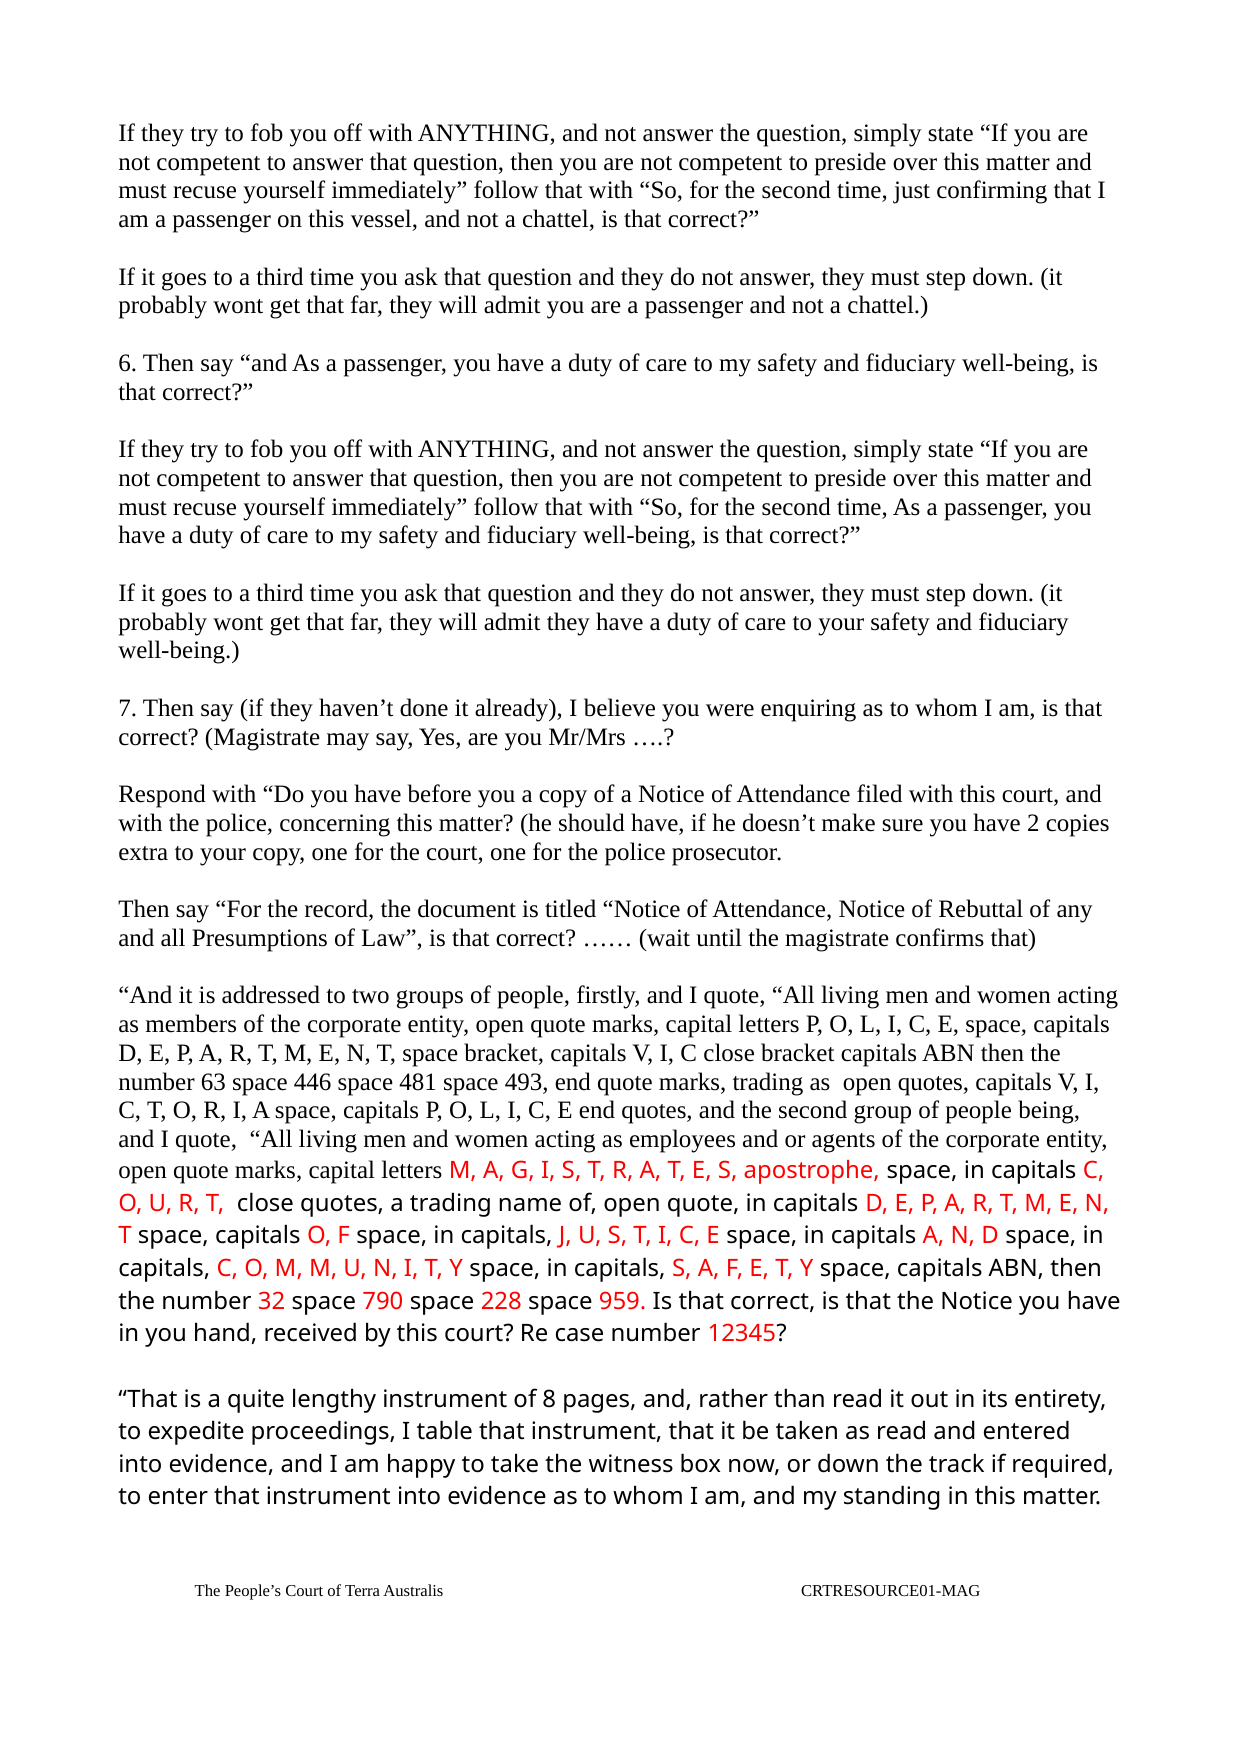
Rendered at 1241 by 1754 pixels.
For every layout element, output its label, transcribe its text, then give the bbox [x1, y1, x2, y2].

text If they try to fob you off with ANYTHING, and not answer the question, simply state “If you are not competent to answer that question, then you are not competent to preside over this matter and must recuse yourself immediately” follow that with “So, for the second time, just confirming that I am a passenger on this vessel, and not a chattel, is that correct?” [118, 118, 1122, 233]
text If they try to fob you off with ANYTHING, and not answer the question, simply state “If you are not competent to answer that question, then you are not competent to preside over this matter and must recuse yourself immediately” follow that with “So, for the second time, As a passenger, you have a duty of care to my safety and fiduciary well-being, is that correct?” [118, 434, 1122, 549]
text 7. Then say (if they haven’t done it already), I believe you were enquiring as to whom I am, is that correct? (Magistrate may say, Yes, are you Mr/Mrs ….? [118, 693, 1122, 751]
text If it goes to a third time you ask that question and they do not answer, they must step down. (it probably wont get that far, they will admit you are a passenger and not a chattel.) [118, 262, 1122, 319]
text 6. Then say “and As a passenger, you have a duty of care to my safety and fiduciary well-being, is that correct?” [118, 348, 1122, 406]
text Then say “For the record, the document is titled “Notice of Attendance, Notice of Rebuttal of any and all Presumptions of Law”, is that correct? …… (wait until the magistrate confirms that) [118, 894, 1122, 952]
text “That is a quite lengthy instrument of 8 pages, and, rather than read it out in its entirety, to expedite proceedings, I table that instrument, that it be taken as read and entered into evidence, and I am happy to take the witness box now, or down the track if required, to enter that instrument into evidence as to whom I am, and my standing in this matter. [118, 1381, 1122, 1512]
text “And it is addressed to two groups of people, firstly, and I quote, “All living men and women acting as members of the corporate entity, open quote marks, capital letters P, O, L, I, C, E, space, capitals D, E, P, A, R, T, M, E, N, T, space bracket, capitals V, I, C close bracket capitals ABN then the number 63 space 446 space 481 space 493, end quote marks, trading as open quotes, capitals V, I, C, T, O, R, I, A space, capitals P, O, L, I, C, E end quotes, and the second group of people being, and I quote, “All living men and women acting as employees and or agents of the corporate entity, open quote marks, capital letters M, A, G, I, S, T, R, A, T, E, S, apostrophe, space, in capitals C, O, U, R, T, close quotes, a trading name of, open quote, in capitals D, E, P, A, R, T, M, E, N, T space, capitals O, F space, in capitals, J, U, S, T, I, C, E space, in capitals A, N, D space, in capitals, C, O, M, M, U, N, I, T, Y space, in capitals, S, A, F, E, T, Y space, capitals ABN, then the number 32 space 790 space 228 space 959. Is that correct, is that the Notice you have in you hand, received by this court? Re case number 12345? [118, 981, 1122, 1349]
text If it goes to a third time you ask that question and they do not answer, they must step down. (it probably wont get that far, they will admit they have a duty of care to your safety and fiduciary well-being.) [118, 578, 1122, 664]
text Respond with “Do you have before you a copy of a Notice of Attendance filed with this court, and with the police, concerning this matter? (he should have, if he doesn’t make sure you have 2 copies extra to your copy, one for the court, one for the police prosecutor. [118, 779, 1122, 866]
